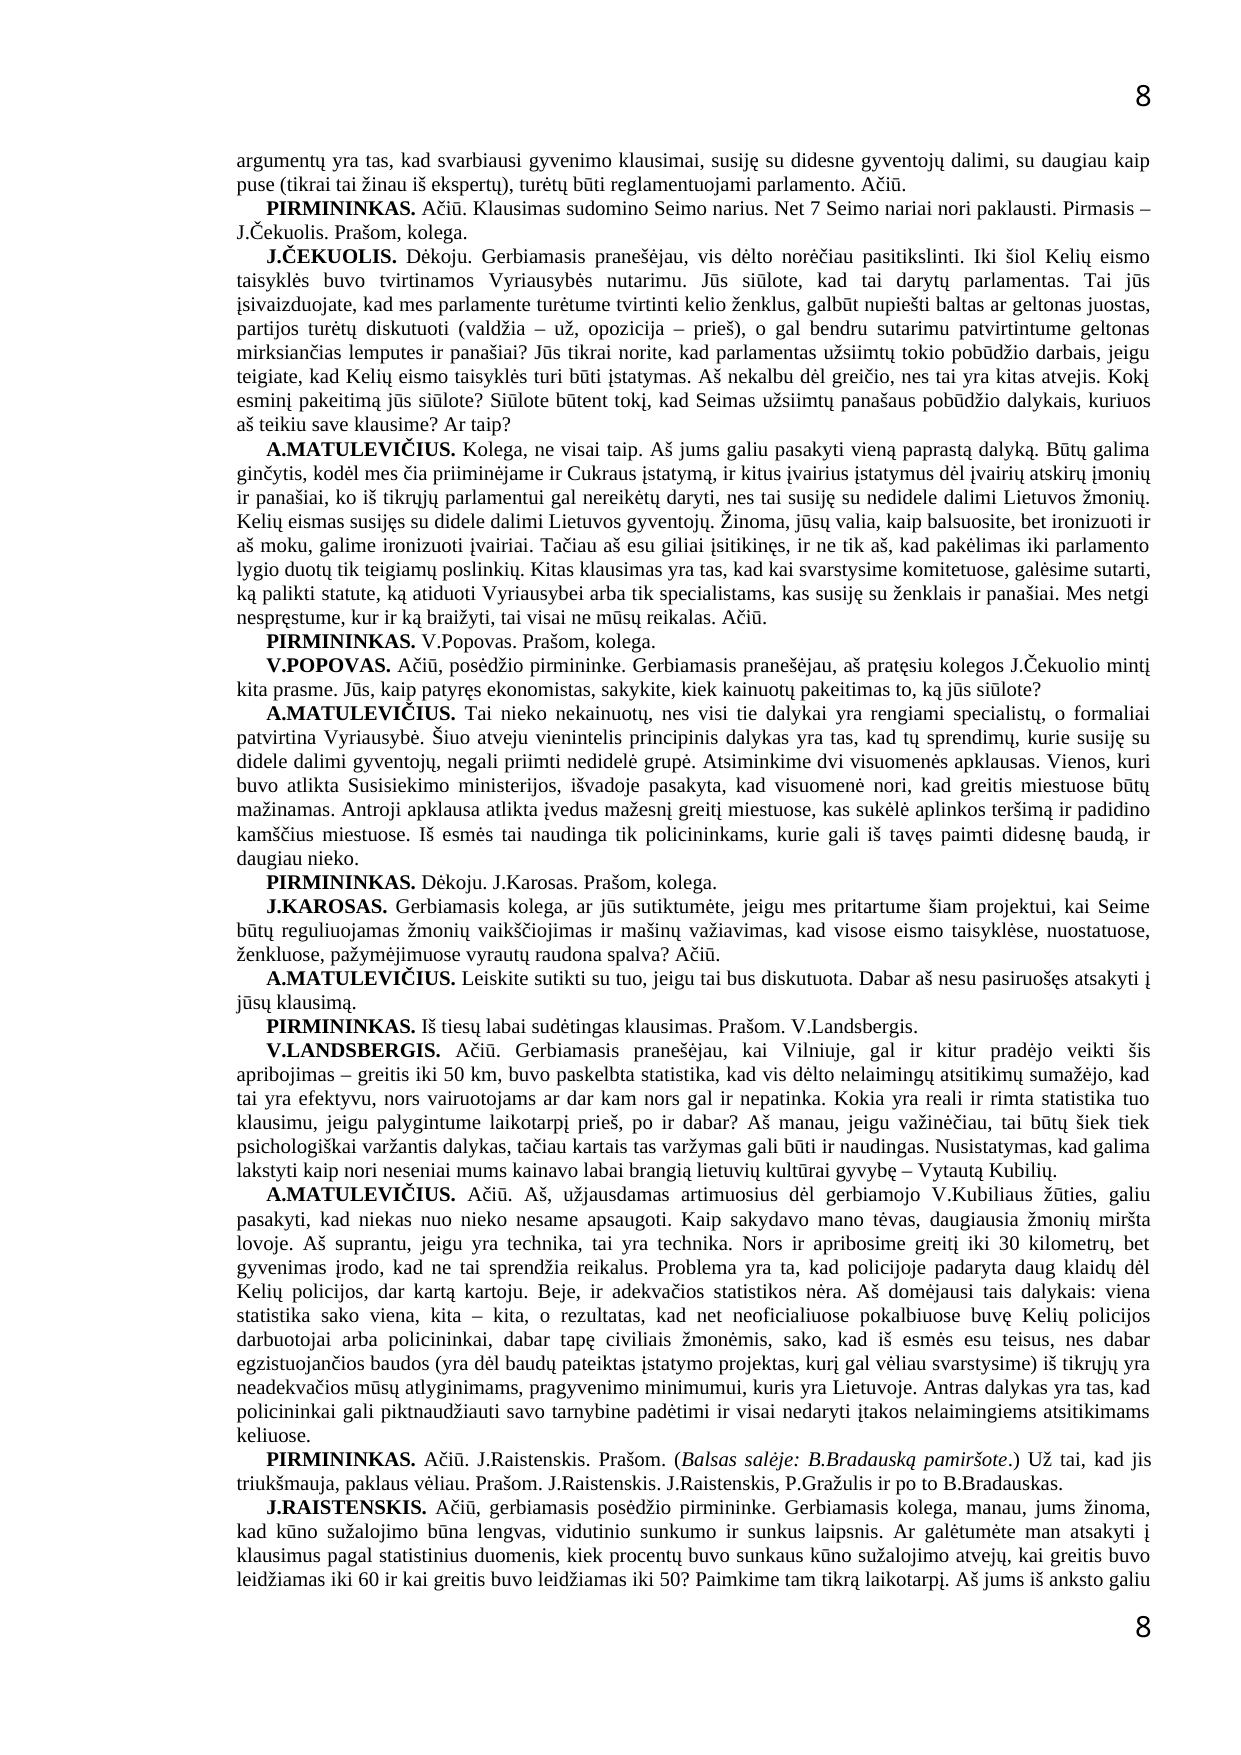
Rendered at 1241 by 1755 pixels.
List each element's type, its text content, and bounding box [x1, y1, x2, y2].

text argumentų yra tas, kad svarbiausi gyvenimo klausimai, susiję su didesne gyventojų dalimi, su daugiau kaip puse (tikrai tai žinau iš ekspertų), turėtų būti reglamentuojami parlamento. Ačiū. [236, 148, 1152, 196]
text A.MATULEVIČIUS. Leiskite sutikti su tuo, jeigu tai bus diskutuota. Dabar aš nesu pasiruošęs atsakyti į jūsų klausimą. [236, 966, 1152, 1014]
text PIRMININKAS. V.Popovas. Prašom, kolega. [236, 629, 1152, 653]
text V.LANDSBERGIS. Ačiū. Gerbiamasis pranešėjau, kai Vilniuje, gal ir kitur pradėjo veikti šis apribojimas – greitis iki 50 km, buvo paskelbta statistika, kad vis dėlto nelaimingų atsitikimų sumažėjo, kad tai yra efektyvu, nors vairuotojams ar dar kam nors gal ir nepatinka. Kokia yra reali ir rimta statistika tuo klausimu, jeigu palygintume laikotarpį prieš, po ir dabar? Aš manau, jeigu važinėčiau, tai būtų šiek tiek psichologiškai varžantis dalykas, tačiau kartais tas varžymas gali būti ir naudingas. Nusistatymas, kad galima lakstyti kaip nori neseniai mums kainavo labai brangią lietuvių kultūrai gyvybę – Vytautą Kubilių. [236, 1038, 1152, 1182]
text PIRMININKAS. Ačiū. Klausimas sudomino Seimo narius. Net 7 Seimo nariai nori paklausti. Pirmasis – J.Čekuolis. Prašom, kolega. [236, 196, 1152, 244]
text J.RAISTENSKIS. Ačiū, gerbiamasis posėdžio pirmininke. Gerbiamasis kolega, manau, jums žinoma, kad kūno sužalojimo būna lengvas, vidutinio sunkumo ir sunkus laipsnis. Ar galėtumėte man atsakyti į klausimus pagal statistinius duomenis, kiek procentų buvo sunkaus kūno sužalojimo atvejų, kai greitis buvo leidžiamas iki 60 ir kai greitis buvo leidžiamas iki 50? Paimkime tam tikrą laikotarpį. Aš jums iš anksto galiu [236, 1495, 1152, 1591]
text V.POPOVAS. Ačiū, posėdžio pirmininke. Gerbiamasis pranešėjau, aš pratęsiu kolegos J.Čekuolio mintį kita prasme. Jūs, kaip patyręs ekonomistas, sakykite, kiek kainuotų pakeitimas to, ką jūs siūlote? [236, 653, 1152, 701]
text A.MATULEVIČIUS. Tai nieko nekainuotų, nes visi tie dalykai yra rengiami specialistų, o formaliai patvirtina Vyriausybė. Šiuo atveju vienintelis principinis dalykas yra tas, kad tų sprendimų, kurie susiję su didele dalimi gyventojų, negali priimti nedidelė grupė. Atsiminkime dvi visuomenės apklausas. Vienos, kuri buvo atlikta Susisiekimo ministerijos, išvadoje pasakyta, kad visuomenė nori, kad greitis miestuose būtų mažinamas. Antroji apklausa atlikta įvedus mažesnį greitį miestuose, kas sukėlė aplinkos teršimą ir padidino kamščius miestuose. Iš esmės tai naudinga tik policininkams, kurie gali iš tavęs paimti didesnę baudą, ir daugiau nieko. [236, 701, 1152, 869]
text PIRMININKAS. Ačiū. J.Raistenskis. Prašom. (Balsas salėje: B.Bradauską pamiršote.) Už tai, kad jis triukšmauja, paklaus vėliau. Prašom. J.Raistenskis. J.Raistenskis, P.Gražulis ir po to B.Bradauskas. [236, 1447, 1152, 1495]
text J.KAROSAS. Gerbiamasis kolega, ar jūs sutiktumėte, jeigu mes pritartume šiam projektui, kai Seime būtų reguliuojamas žmonių vaikščiojimas ir mašinų važiavimas, kad visose eismo taisyklėse, nuostatuose, ženkluose, pažymėjimuose vyrautų raudona spalva? Ačiū. [236, 894, 1152, 966]
text PIRMININKAS. Dėkoju. J.Karosas. Prašom, kolega. [236, 869, 1152, 894]
text A.MATULEVIČIUS. Kolega, ne visai taip. Aš jums galiu pasakyti vieną paprastą dalyką. Būtų galima ginčytis, kodėl mes čia priiminėjame ir Cukraus įstatymą, ir kitus įvairius įstatymus dėl įvairių atskirų įmonių ir panašiai, ko iš tikrųjų parlamentui gal nereikėtų daryti, nes tai susiję su nedidele dalimi Lietuvos žmonių. Kelių eismas susijęs su didele dalimi Lietuvos gyventojų. Žinoma, jūsų valia, kaip balsuosite, bet ironizuoti ir aš moku, galime ironizuoti įvairiai. Tačiau aš esu giliai įsitikinęs, ir ne tik aš, kad pakėlimas iki parlamento lygio duotų tik teigiamų poslinkių. Kitas klausimas yra tas, kad kai svarstysime komitetuose, galėsime sutarti, ką palikti statute, ką atiduoti Vyriausybei arba tik specialistams, kas susiję su ženklais ir panašiai. Mes netgi nespręstume, kur ir ką braižyti, tai visai ne mūsų reikalas. Ačiū. [236, 436, 1152, 629]
text A.MATULEVIČIUS. Ačiū. Aš, užjausdamas artimuosius dėl gerbiamojo V.Kubiliaus žūties, galiu pasakyti, kad niekas nuo nieko nesame apsaugoti. Kaip sakydavo mano tėvas, daugiausia žmonių miršta lovoje. Aš suprantu, jeigu yra technika, tai yra technika. Nors ir apribosime greitį iki 30 kilometrų, bet gyvenimas įrodo, kad ne tai sprendžia reikalus. Problema yra ta, kad policijoje padaryta daug klaidų dėl Kelių policijos, dar kartą kartoju. Beje, ir adekvačios statistikos nėra. Aš domėjausi tais dalykais: viena statistika sako viena, kita – kita, o rezultatas, kad net neoficialiuose pokalbiuose buvę Kelių policijos darbuotojai arba policininkai, dabar tapę civiliais žmonėmis, sako, kad iš esmės esu teisus, nes dabar egzistuojančios baudos (yra dėl baudų pateiktas įstatymo projektas, kurį gal vėliau svarstysime) iš tikrųjų yra neadekvačios mūsų atlyginimams, pragyvenimo minimumui, kuris yra Lietuvoje. Antras dalykas yra tas, kad policininkai gali piktnaudžiauti savo tarnybine padėtimi ir visai nedaryti įtakos nelaimingiems atsitikimams keliuose. [236, 1182, 1152, 1447]
text PIRMININKAS. Iš tiesų labai sudėtingas klausimas. Prašom. V.Landsbergis. [236, 1014, 1152, 1038]
text J.ČEKUOLIS. Dėkoju. Gerbiamasis pranešėjau, vis dėlto norėčiau pasitikslinti. Iki šiol Kelių eismo taisyklės buvo tvirtinamos Vyriausybės nutarimu. Jūs siūlote, kad tai darytų parlamentas. Tai jūs įsivaizduojate, kad mes parlamente turėtume tvirtinti kelio ženklus, galbūt nupiešti baltas ar geltonas juostas, partijos turėtų diskutuoti (valdžia – už, opozicija – prieš), o gal bendru sutarimu patvirtintume geltonas mirksiančias lemputes ir panašiai? Jūs tikrai norite, kad parlamentas užsiimtų tokio pobūdžio darbais, jeigu teigiate, kad Kelių eismo taisyklės turi būti įstatymas. Aš nekalbu dėl greičio, nes tai yra kitas atvejis. Kokį esminį pakeitimą jūs siūlote? Siūlote būtent tokį, kad Seimas užsiimtų panašaus pobūdžio dalykais, kuriuos aš teikiu save klausime? Ar taip? [236, 244, 1152, 436]
